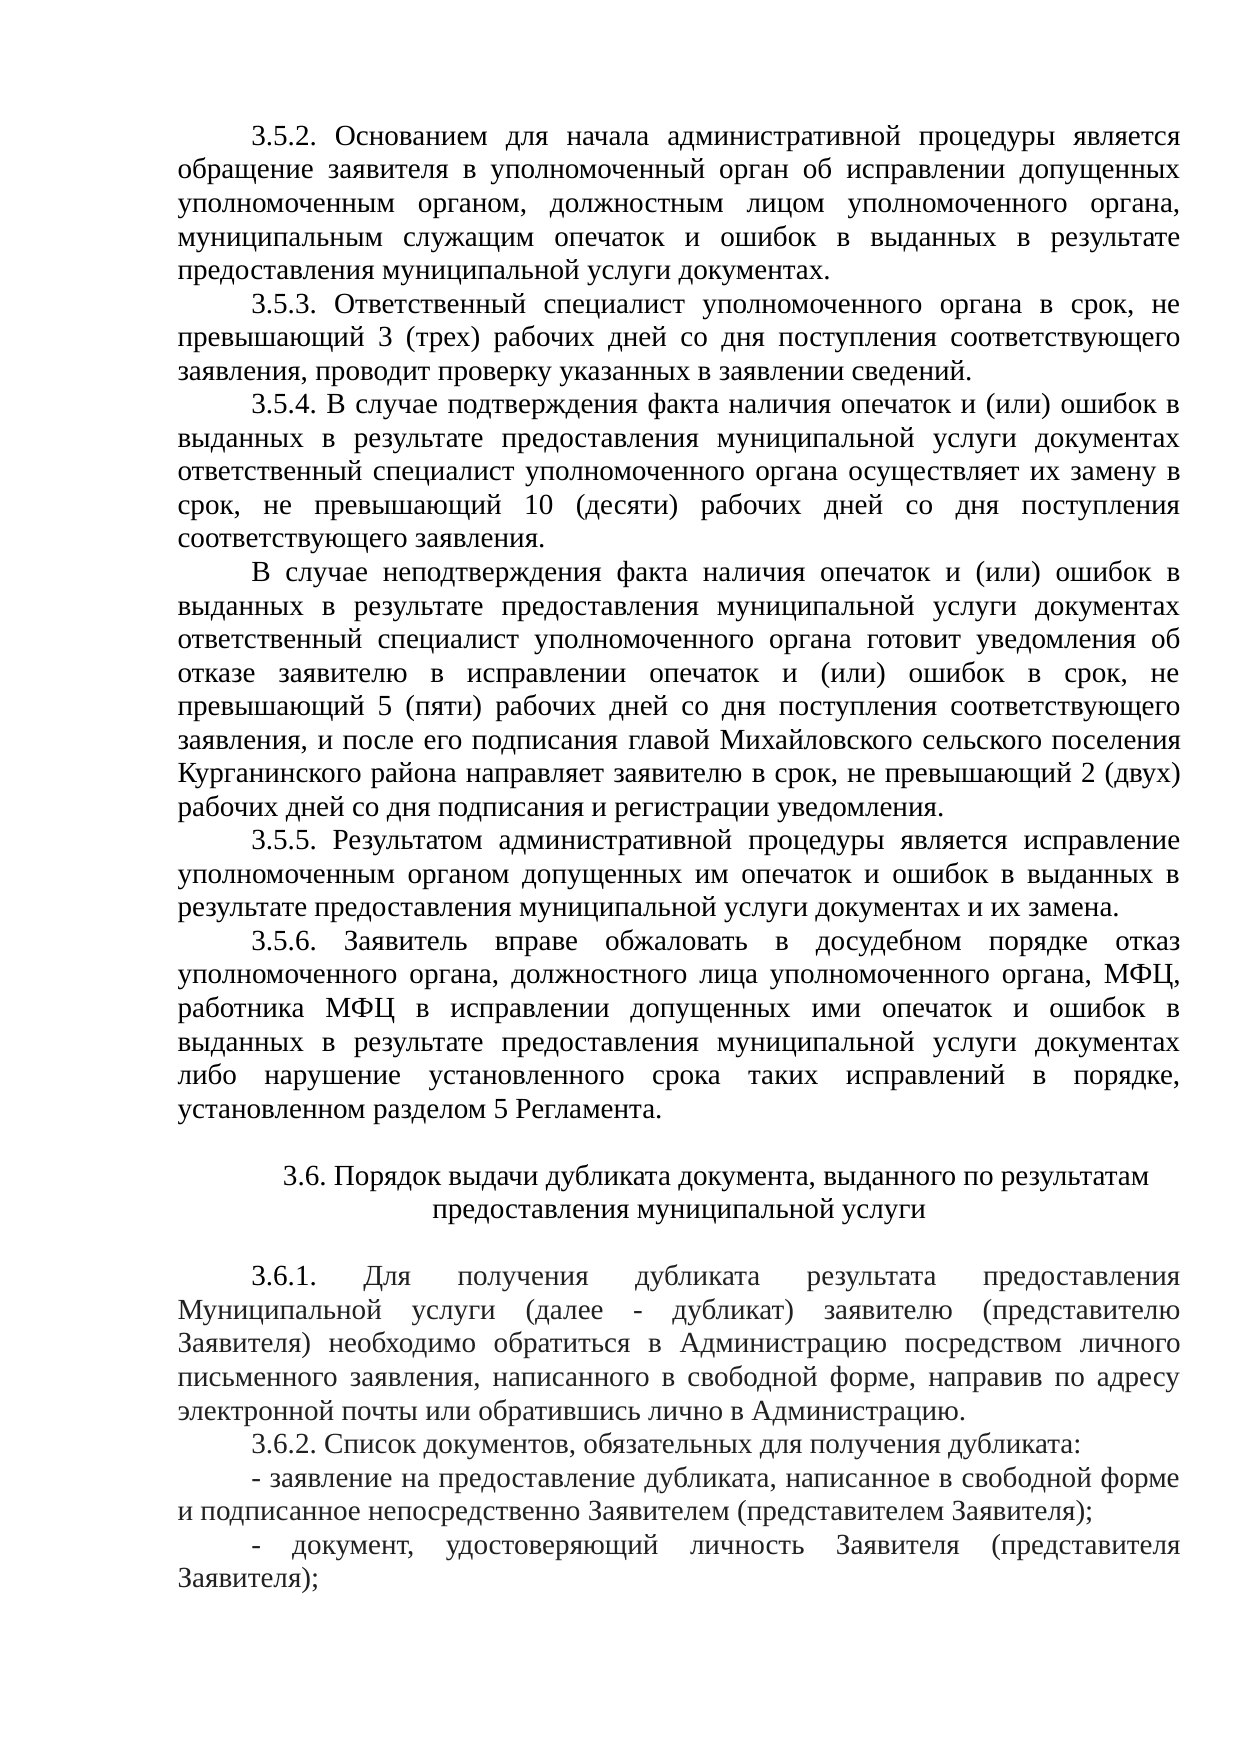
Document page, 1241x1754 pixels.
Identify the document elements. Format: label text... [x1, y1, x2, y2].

text - заявление на предоставление дубликата, написанное в свободной форме и подписанное непосредственно Заявителем (представителем Заявителя); [177, 1460, 1181, 1527]
text 3.6. Порядок выдачи дубликата документа, выданного по результатам предоставления муниципальной услуги [177, 1158, 1181, 1225]
text - документ, удостоверяющий личность Заявителя (представителя Заявителя); [177, 1527, 1181, 1594]
text В случае неподтверждения факта наличия опечаток и (или) ошибок в выданных в результате предоставления муниципальной услуги документах ответственный специалист уполномоченного органа готовит уведомления об отказе заявителю в исправлении опечаток и (или) ошибок в срок, не превышающий 5 (пяти) рабочих дней со дня поступления соответствующего заявления, и после его подписания главой Михайловского сельского поселения Курганинского района направляет заявителю в срок, не превышающий 2 (двух) рабочих дней со дня подписания и регистрации уведомления. [177, 554, 1181, 822]
text 3.5.5. Результатом административной процедуры является исправление уполномоченным органом допущенных им опечаток и ошибок в выданных в результате предоставления муниципальной услуги документах и их замена. [177, 822, 1181, 923]
text 3.6.2. Список документов, обязательных для получения дубликата: [177, 1426, 1181, 1460]
text 3.5.2. Основанием для начала административной процедуры является обращение заявителя в уполномоченный орган об исправлении допущенных уполномоченным органом, должностным лицом уполномоченного органа, муниципальным служащим опечаток и ошибок в выданных в результате предоставления муниципальной услуги документах. [177, 118, 1181, 286]
text 3.5.3. Ответственный специалист уполномоченного органа в срок, не превышающий 3 (трех) рабочих дней со дня поступления соответствующего заявления, проводит проверку указанных в заявлении сведений. [177, 286, 1181, 386]
text 3.6.1. Для получения дубликата результата предоставления Муниципальной услуги (далее - дубликат) заявителю (представителю Заявителя) необходимо обратиться в Администрацию посредством личного письменного заявления, написанного в свободной форме, направив по адресу электронной почты или обратившись лично в Администрацию. [177, 1258, 1181, 1426]
text 3.5.4. В случае подтверждения факта наличия опечаток и (или) ошибок в выданных в результате предоставления муниципальной услуги документах ответственный специалист уполномоченного органа осуществляет их замену в срок, не превышающий 10 (десяти) рабочих дней со дня поступления соответствующего заявления. [177, 386, 1181, 554]
text 3.5.6. Заявитель вправе обжаловать в досудебном порядке отказ уполномоченного органа, должностного лица уполномоченного органа, МФЦ, работника МФЦ в исправлении допущенных ими опечаток и ошибок в выданных в результате предоставления муниципальной услуги документах либо нарушение установленного срока таких исправлений в порядке, установленном разделом 5 Регламента. [177, 923, 1181, 1124]
